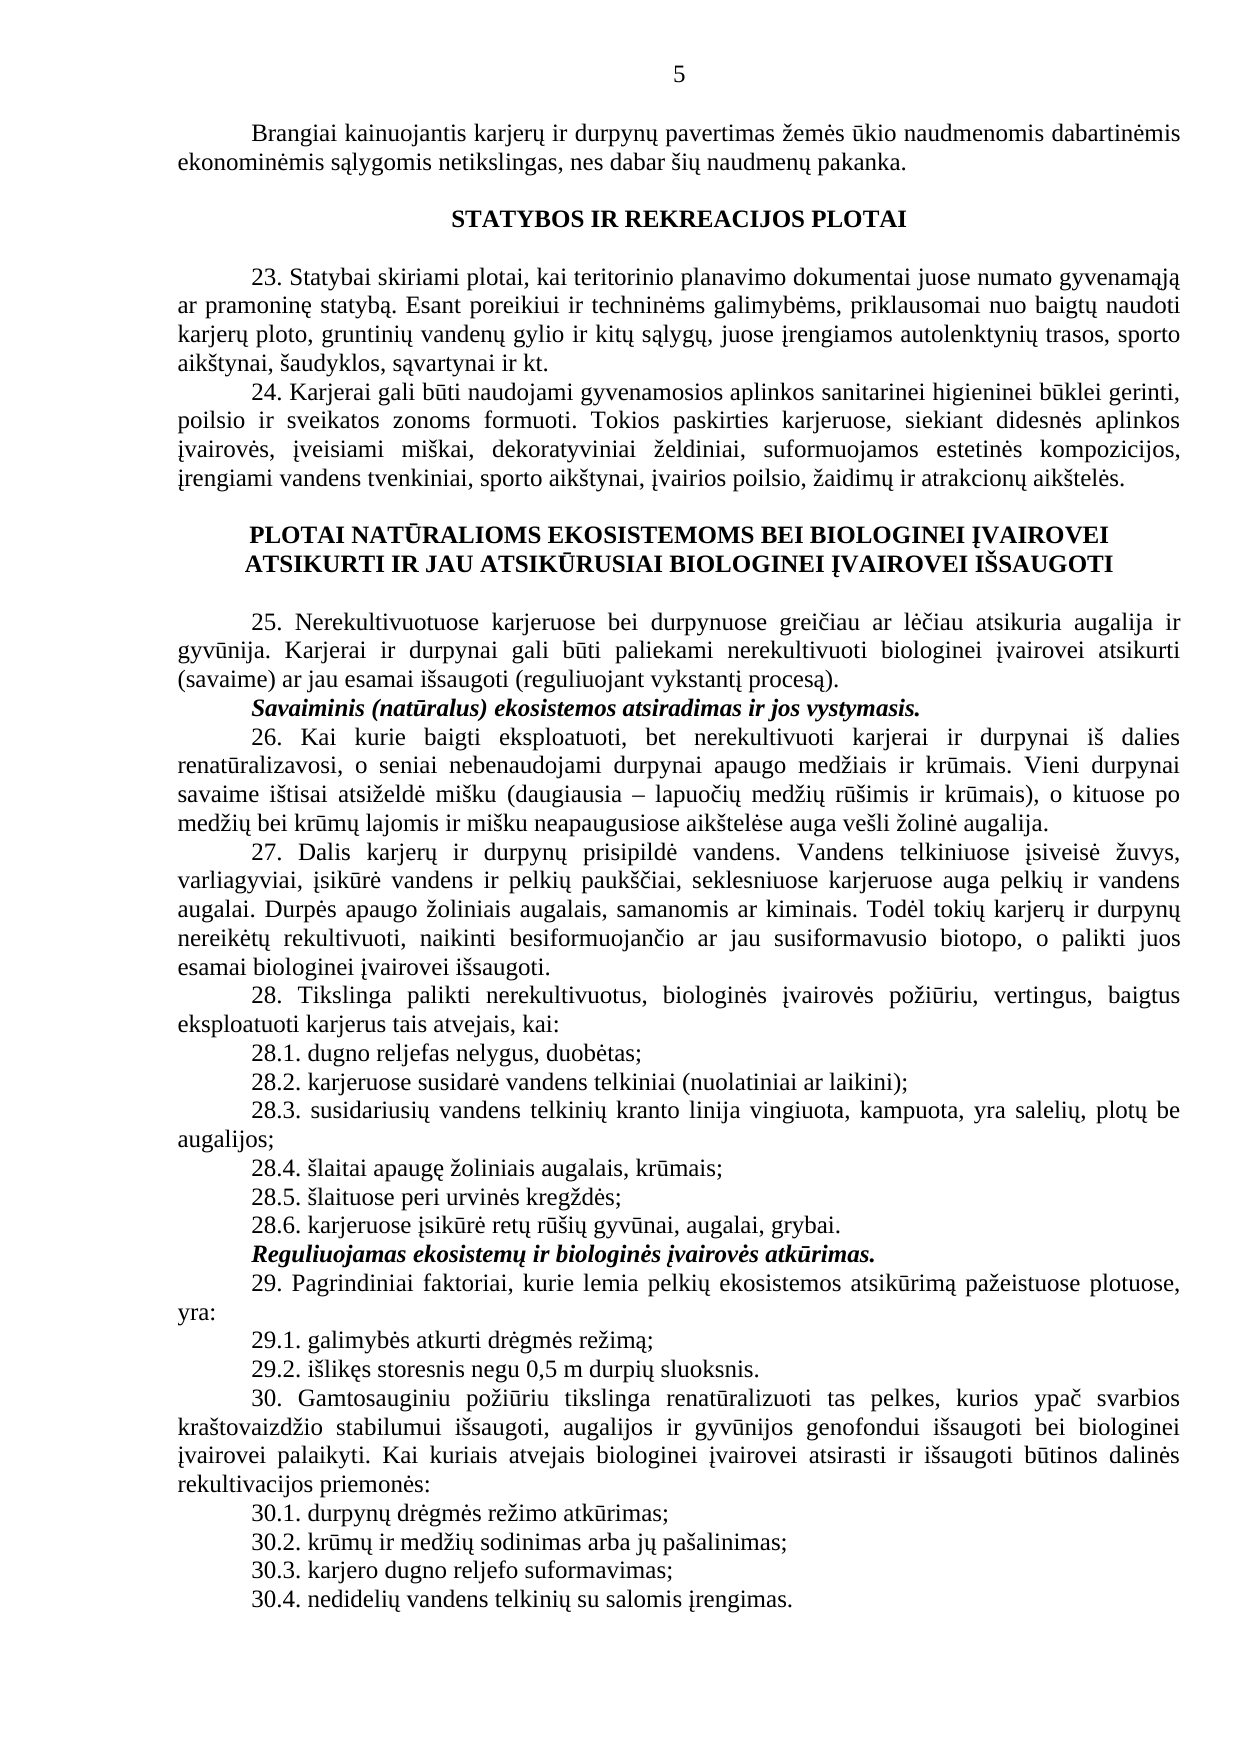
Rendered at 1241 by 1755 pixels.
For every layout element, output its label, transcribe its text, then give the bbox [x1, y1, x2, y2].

text Reguliuojamas ekosistemų ir biologinės įvairovės atkūrimas. [177, 1239, 1181, 1268]
text 28.4. šlaitai apaugę žoliniais augalais, krūmais; [177, 1153, 1181, 1182]
text 30.1. durpynų drėgmės režimo atkūrimas; [177, 1498, 1181, 1527]
text 26. Kai kurie baigti eksploatuoti, bet nerekultivuoti karjerai ir durpynai iš dalies renatūralizavosi, o seniai nebenaudojami durpynai apaugo medžiais ir krūmais. Vieni durpynai savaime ištisai atsiželdė mišku (daugiausia – lapuočių medžių rūšimis ir krūmais), o kituose po medžių bei krūmų lajomis ir mišku neapaugusiose aikštelėse auga vešli žolinė augalija. [177, 722, 1181, 837]
text 29. Pagrindiniai faktoriai, kurie lemia pelkių ekosistemos atsikūrimą pažeistuose plotuose, yra: [177, 1268, 1181, 1326]
text 29.2. išlikęs storesnis negu 0,5 m durpių sluoksnis. [177, 1354, 1181, 1383]
text Brangiai kainuojantis karjerų ir durpynų pavertimas žemės ūkio naudmenomis dabartinėmis ekonominėmis sąlygomis netikslingas, nes dabar šių naudmenų pakanka. [177, 118, 1181, 176]
text 27. Dalis karjerų ir durpynų prisipildė vandens. Vandens telkiniuose įsiveisė žuvys, varliagyviai, įsikūrė vandens ir pelkių paukščiai, seklesniuose karjeruose auga pelkių ir vandens augalai. Durpės apaugo žoliniais augalais, samanomis ar kiminais. Todėl tokių karjerų ir durpynų nereikėtų rekultivuoti, naikinti besiformuojančio ar jau susiformavusio biotopo, o palikti juos esamai biologinei įvairovei išsaugoti. [177, 837, 1181, 981]
text 28.2. karjeruose susidarė vandens telkiniai (nuolatiniai ar laikini); [177, 1067, 1181, 1096]
text 30.3. karjero dugno reljefo suformavimas; [177, 1556, 1181, 1584]
text 23. Statybai skiriami plotai, kai teritorinio planavimo dokumentai juose numato gyvenamąją ar pramoninę statybą. Esant poreikiui ir techninėms galimybėms, priklausomai nuo baigtų naudoti karjerų ploto, gruntinių vandenų gylio ir kitų sąlygų, juose įrengiamos autolenktynių trasos, sporto aikštynai, šaudyklos, sąvartynai ir kt. [177, 262, 1181, 377]
text Plotai natūralioms ekosistemoms bei biologinei įvairovei atsikurti ir jau atsikūrusiai biologinei įvairovei išsaugoti [177, 521, 1181, 578]
text 28.3. susidariusių vandens telkinių kranto linija vingiuota, kampuota, yra salelių, plotų be augalijos; [177, 1096, 1181, 1153]
text Statybos ir rekreacijos plotai [177, 204, 1181, 233]
text 28.5. šlaituose peri urvinės kregždės; [177, 1182, 1181, 1211]
text 28.6. karjeruose įsikūrė retų rūšių gyvūnai, augalai, grybai. [177, 1211, 1181, 1239]
text 25. Nerekultivuotuose karjeruose bei durpynuose greičiau ar lėčiau atsikuria augalija ir gyvūnija. Karjerai ir durpynai gali būti paliekami nerekultivuoti biologinei įvairovei atsikurti (savaime) ar jau esamai išsaugoti (reguliuojant vykstantį procesą). [177, 607, 1181, 693]
text 30.4. nedidelių vandens telkinių su salomis įrengimas. [177, 1584, 1181, 1613]
text 29.1. galimybės atkurti drėgmės režimą; [177, 1326, 1181, 1354]
text 30.2. krūmų ir medžių sodinimas arba jų pašalinimas; [177, 1527, 1181, 1556]
text 28.1. dugno reljefas nelygus, duobėtas; [177, 1038, 1181, 1067]
text Savaiminis (natūralus) ekosistemos atsiradimas ir jos vystymasis. [177, 693, 1181, 722]
text 30. Gamtosauginiu požiūriu tikslinga renatūralizuoti tas pelkes, kurios ypač svarbios kraštovaizdžio stabilumui išsaugoti, augalijos ir gyvūnijos genofondui išsaugoti bei biologinei įvairovei palaikyti. Kai kuriais atvejais biologinei įvairovei atsirasti ir išsaugoti būtinos dalinės rekultivacijos priemonės: [177, 1383, 1181, 1498]
text 24. Karjerai gali būti naudojami gyvenamosios aplinkos sanitarinei higieninei būklei gerinti, poilsio ir sveikatos zonoms formuoti. Tokios paskirties karjeruose, siekiant didesnės aplinkos įvairovės, įveisiami miškai, dekoratyviniai želdiniai, suformuojamos estetinės kompozicijos, įrengiami vandens tvenkiniai, sporto aikštynai, įvairios poilsio, žaidimų ir atrakcionų aikštelės. [177, 377, 1181, 492]
text 28. Tikslinga palikti nerekultivuotus, biologinės įvairovės požiūriu, vertingus, baigtus eksploatuoti karjerus tais atvejais, kai: [177, 981, 1181, 1038]
